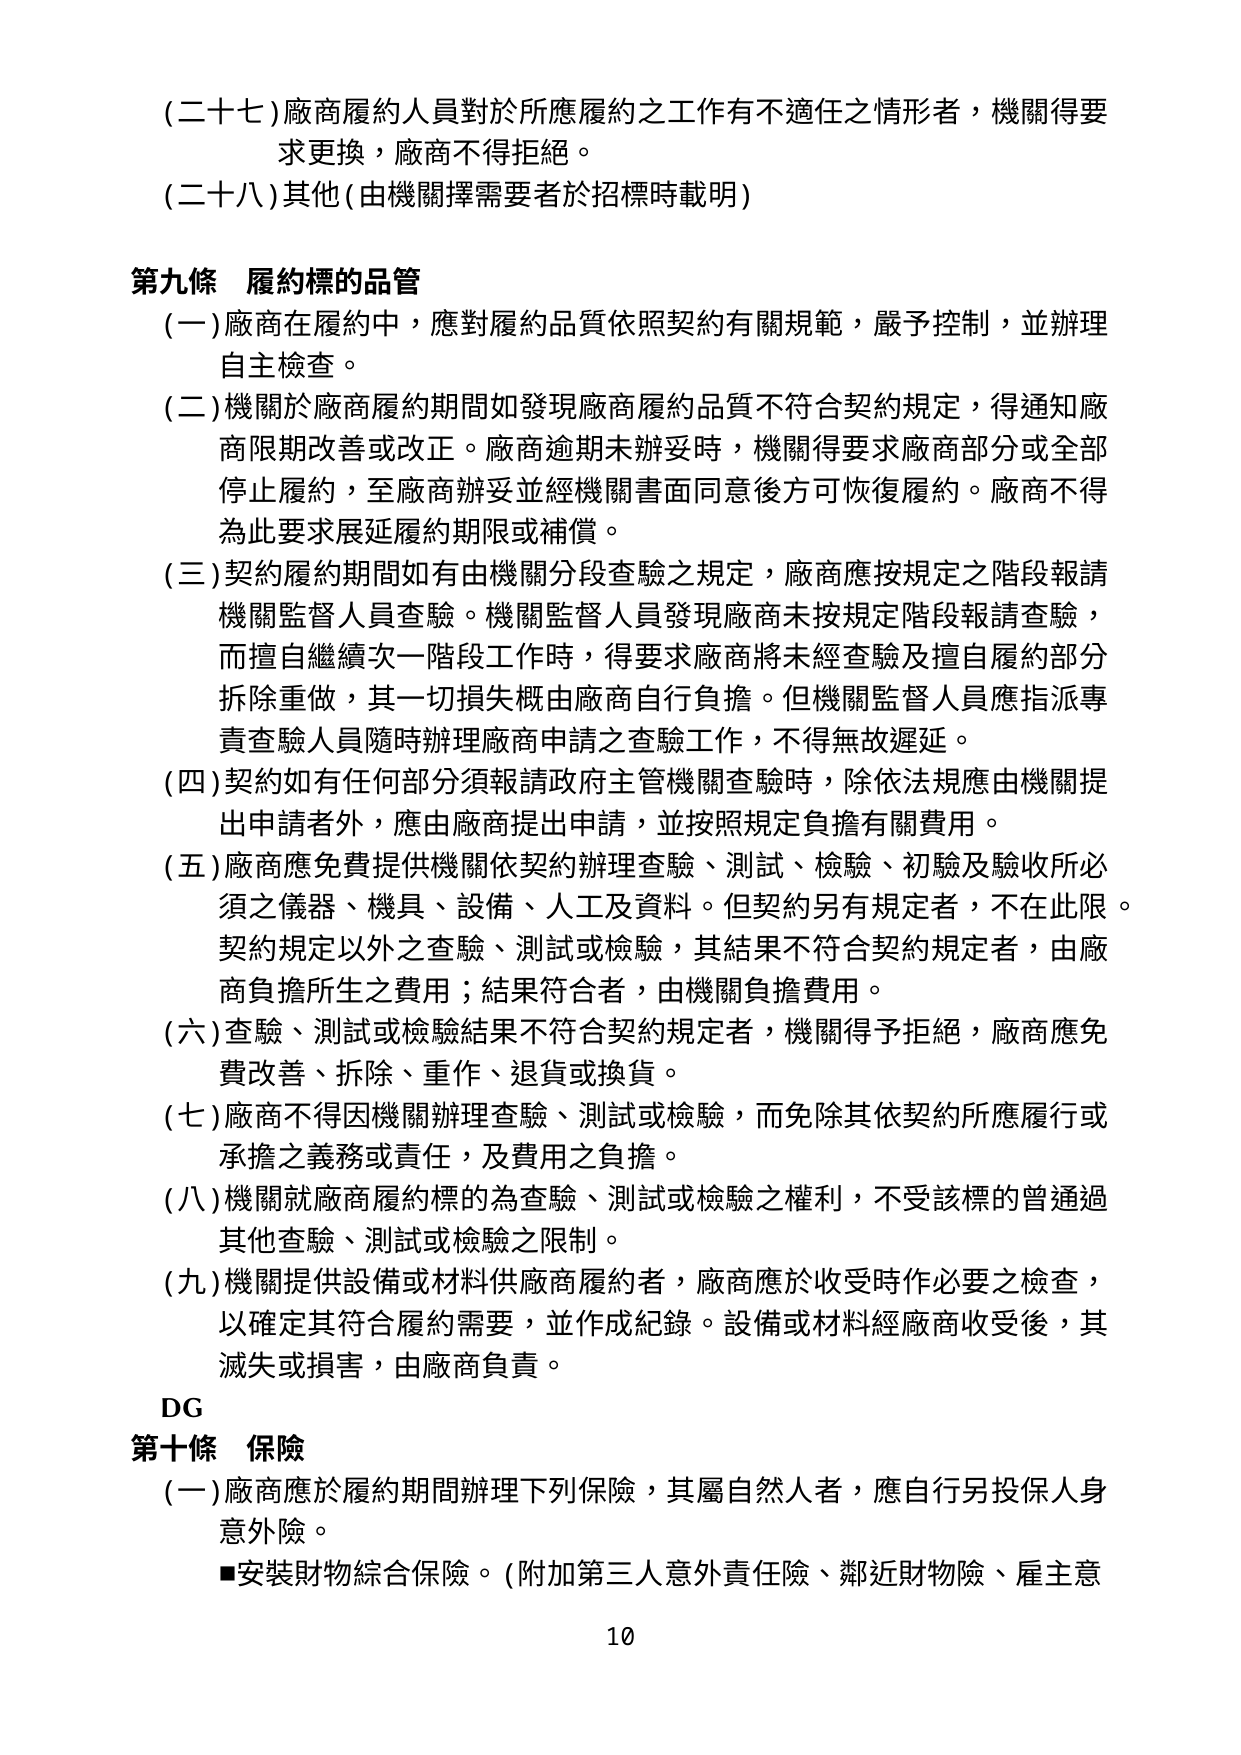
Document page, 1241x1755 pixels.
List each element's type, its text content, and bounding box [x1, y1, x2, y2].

text  [159, 1384, 1110, 1426]
text (五)廠商應免費提供機關依契約辦理查驗、測試、檢驗、初驗及驗收所必須之儀器、機具、設備、人工及資料。但契約另有規定者，不在此限。契約規定以外之查驗、測試或檢驗，其結果不符合契約規定者，由廠商負擔所生之費用；結果符合者，由機關負擔費用。 [159, 843, 1110, 1009]
text (四)契約如有任何部分須報請政府主管機關查驗時，除依法規應由機關提出申請者外，應由廠商提出申請，並按照規定負擔有關費用。 [159, 759, 1110, 843]
text (一)廠商在履約中，應對履約品質依照契約有關規範，嚴予控制，並辦理自主檢查。 [159, 301, 1110, 384]
text (一)廠商應於履約期間辦理下列保險，其屬自然人者，應自行另投保人身意外險。 [159, 1468, 1110, 1551]
text ■安裝財物綜合保險。(附加第三人意外責任險、鄰近財物險、雇主意 [218, 1551, 1104, 1593]
text (二)機關於廠商履約期間如發現廠商履約品質不符合契約規定，得通知廠商限期改善或改正。廠商逾期未辦妥時，機關得要求廠商部分或全部停止履約，至廠商辦妥並經機關書面同意後方可恢復履約。廠商不得為此要求展延履約期限或補償。 [159, 384, 1110, 551]
text (六)查驗、測試或檢驗結果不符合契約規定者，機關得予拒絕，廠商應免費改善、拆除、重作、退貨或換貨。 [159, 1009, 1110, 1093]
text (二十七)廠商履約人員對於所應履約之工作有不適任之情形者，機關得要求更換，廠商不得拒絕。 [159, 89, 1110, 172]
text (九)機關提供設備或材料供廠商履約者，廠商應於收受時作必要之檢查，以確定其符合履約需要，並作成紀錄。設備或材料經廠商收受後，其滅失或損害，由廠商負責。 [159, 1259, 1110, 1384]
text 第九條 履約標的品管 [130, 259, 1110, 301]
text (八)機關就廠商履約標的為查驗、測試或檢驗之權利，不受該標的曾通過其他查驗、測試或檢驗之限制。 [159, 1176, 1110, 1259]
text (三)契約履約期間如有由機關分段查驗之規定，廠商應按規定之階段報請機關監督人員查驗。機關監督人員發現廠商未按規定階段報請查驗，而擅自繼續次一階段工作時，得要求廠商將未經查驗及擅自履約部分拆除重做，其一切損失概由廠商自行負擔。但機關監督人員應指派專責查驗人員隨時辦理廠商申請之查驗工作，不得無故遲延。 [159, 551, 1110, 759]
text (二十八)其他(由機關擇需要者於招標時載明) [159, 172, 1110, 214]
text (七)廠商不得因機關辦理查驗、測試或檢驗，而免除其依契約所應履行或承擔之義務或責任，及費用之負擔。 [159, 1093, 1110, 1176]
text 第十條 保險 [130, 1426, 1110, 1468]
